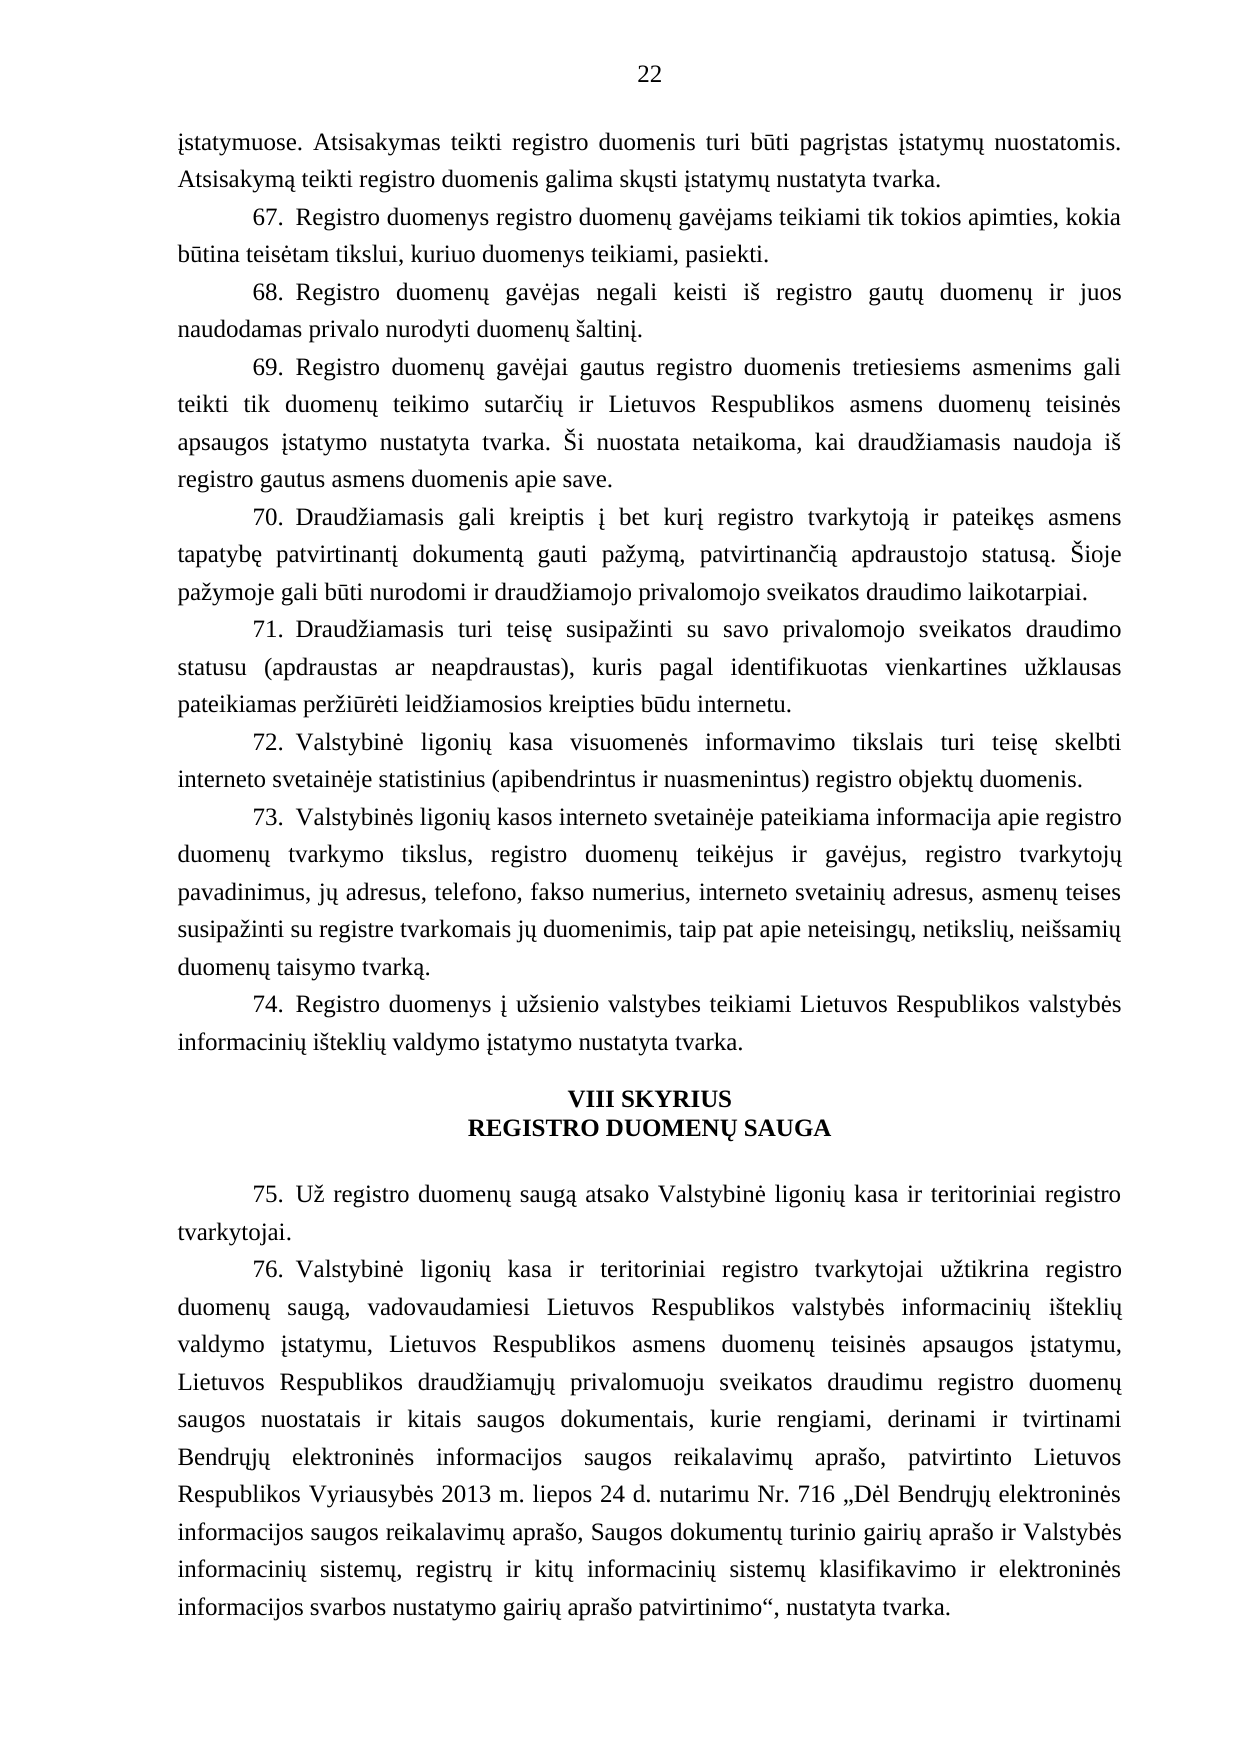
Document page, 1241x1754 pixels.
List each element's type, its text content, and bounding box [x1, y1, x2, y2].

text 71. Draudžiamasis turi teisę susipažinti su savo privalomojo sveikatos draudimo statusu (apdraustas ar neapdraustas), kuris pagal identifikuotas vienkartines užklausas pateikiamas peržiūrėti leidžiamosios kreipties būdu internetu. [177, 606, 1122, 718]
text 73. Valstybinės ligonių kasos interneto svetainėje pateikiama informacija apie registro duomenų tvarkymo tikslus, registro duomenų teikėjus ir gavėjus, registro tvarkytojų pavadinimus, jų adresus, telefono, fakso numerius, interneto svetainių adresus, asmenų teises susipažinti su registre tvarkomais jų duomenimis, taip pat apie neteisingų, netikslių, neišsamių duomenų taisymo tvarką. [177, 793, 1122, 981]
text 70. Draudžiamasis gali kreiptis į bet kurį registro tvarkytoją ir pateikęs asmens tapatybę patvirtinantį dokumentą gauti pažymą, patvirtinančią apdraustojo statusą. Šioje pažymoje gali būti nurodomi ir draudžiamojo privalomojo sveikatos draudimo laikotarpiai. [177, 493, 1122, 606]
text 75. Už registro duomenų saugą atsako Valstybinė ligonių kasa ir teritoriniai registro tvarkytojai. [177, 1171, 1122, 1246]
text 69. Registro duomenų gavėjai gautus registro duomenis tretiesiems asmenims gali teikti tik duomenų teikimo sutarčių ir Lietuvos Respublikos asmens duomenų teisinės apsaugos įstatymo nustatyta tvarka. Ši nuostata netaikoma, kai draudžiamasis naudoja iš registro gautus asmens duomenis apie save. [177, 343, 1122, 493]
text 72. Valstybinė ligonių kasa visuomenės informavimo tikslais turi teisę skelbti interneto svetainėje statistinius (apibendrintus ir nuasmenintus) registro objektų duomenis. [177, 718, 1122, 793]
text 74. Registro duomenys į užsienio valstybes teikiami Lietuvos Respublikos valstybės informacinių išteklių valdymo įstatymo nustatyta tvarka. [177, 981, 1122, 1056]
text 67. Registro duomenys registro duomenų gavėjams teikiami tik tokios apimties, kokia būtina teisėtam tikslui, kuriuo duomenys teikiami, pasiekti. [177, 193, 1122, 268]
text įstatymuose. Atsisakymas teikti registro duomenis turi būti pagrįstas įstatymų nuostatomis. Atsisakymą teikti registro duomenis galima skųsti įstatymų nustatyta tvarka. [177, 118, 1122, 193]
text VIII SKYRIUS [177, 1084, 1122, 1113]
text REGISTRO DUOMENŲ SAUGA [177, 1113, 1122, 1142]
text 68. Registro duomenų gavėjas negali keisti iš registro gautų duomenų ir juos naudodamas privalo nurodyti duomenų šaltinį. [177, 268, 1122, 343]
text 76. Valstybinė ligonių kasa ir teritoriniai registro tvarkytojai užtikrina registro duomenų saugą, vadovaudamiesi Lietuvos Respublikos valstybės informacinių išteklių valdymo įstatymu, Lietuvos Respublikos asmens duomenų teisinės apsaugos įstatymu, Lietuvos Respublikos draudžiamųjų privalomuoju sveikatos draudimu registro duomenų saugos nuostatais ir kitais saugos dokumentais, kurie rengiami, derinami ir tvirtinami Bendrųjų elektroninės informacijos saugos reikalavimų aprašo, patvirtinto Lietuvos Respublikos Vyriausybės 2013 m. liepos 24 d. nutarimu Nr. 716 „Dėl Bendrųjų elektroninės informacijos saugos reikalavimų aprašo, Saugos dokumentų turinio gairių aprašo ir Valstybės informacinių sistemų, registrų ir kitų informacinių sistemų klasifikavimo ir elektroninės informacijos svarbos nustatymo gairių aprašo patvirtinimo“, nustatyta tvarka. [177, 1246, 1122, 1621]
